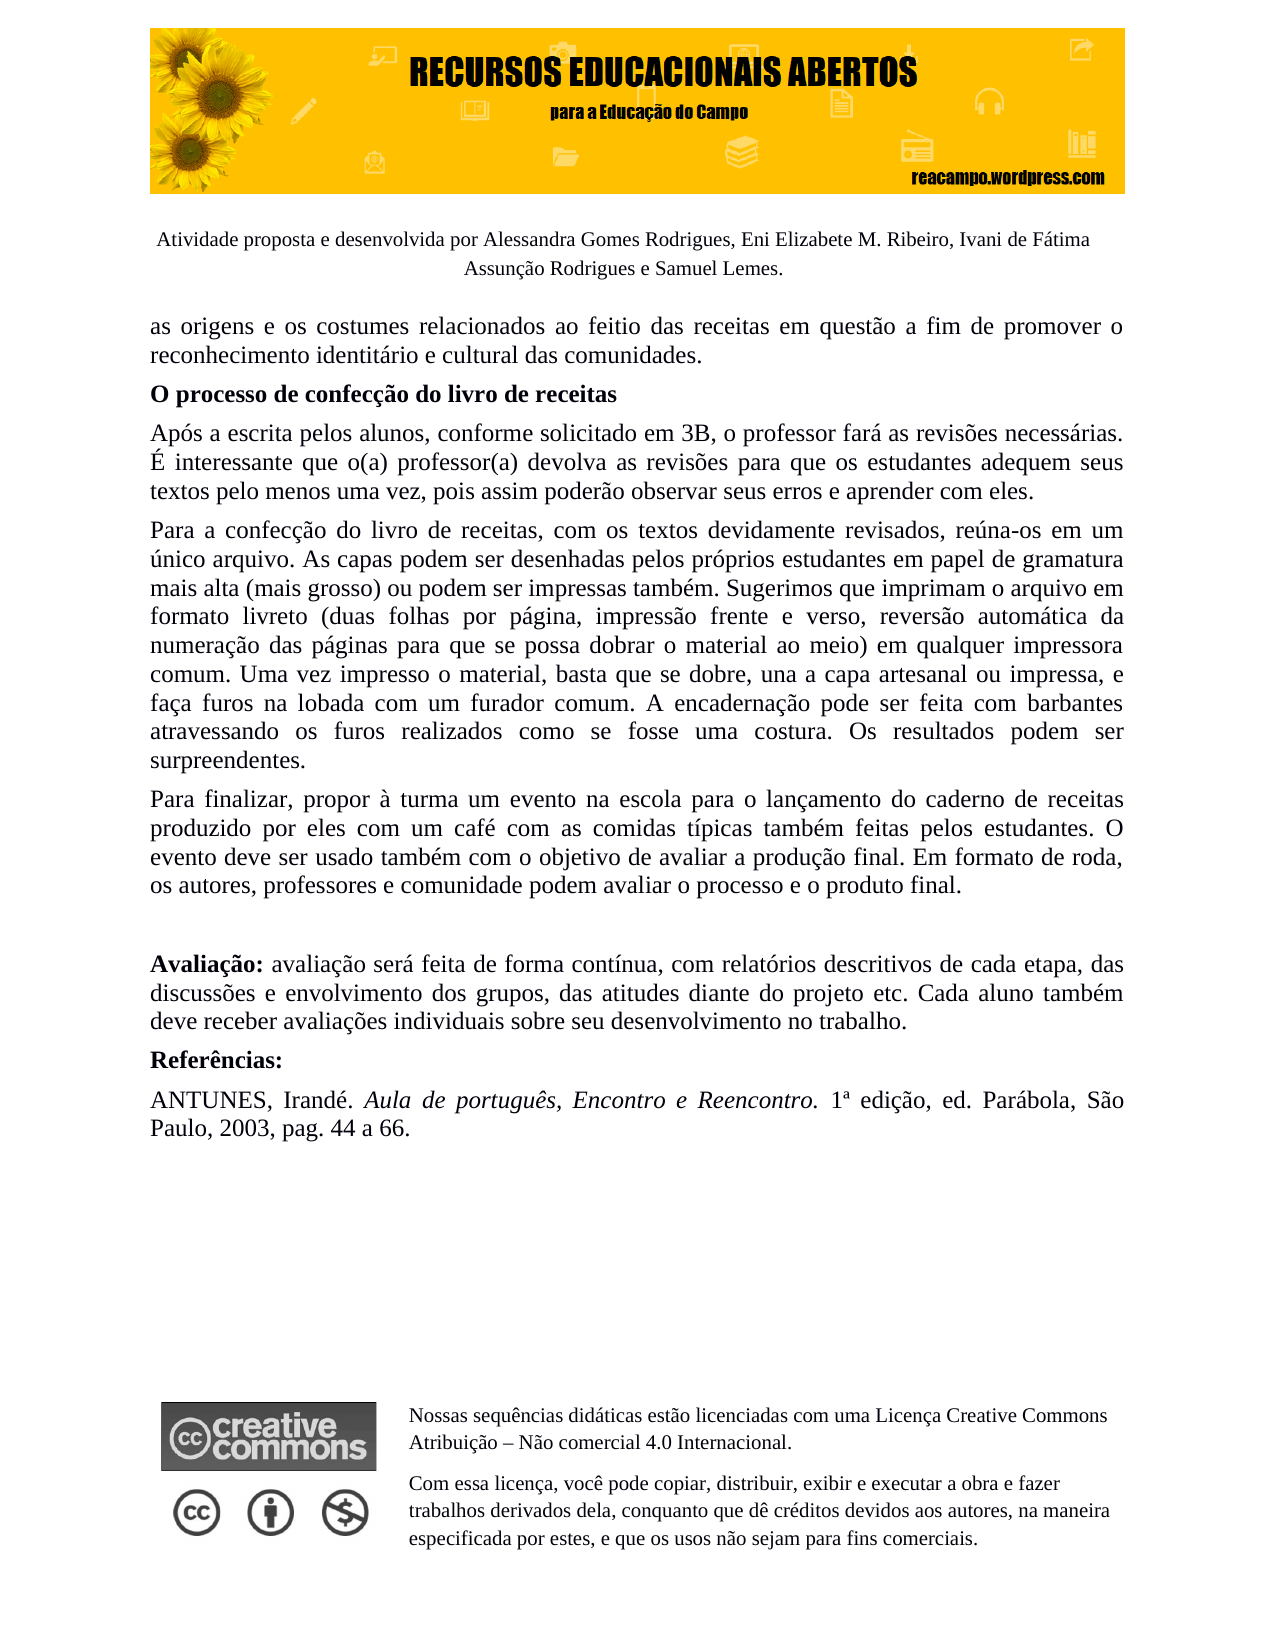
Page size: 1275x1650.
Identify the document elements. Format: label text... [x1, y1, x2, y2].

text as origens e os costumes relacionados ao feitio das receitas em questão a fim de promover o reconhecimento identitário e cultural das comunidades. [150, 311, 1125, 369]
text ANTUNES, Irandé. Aula de português, Encontro e Reencontro. 1ª edição, ed. Parábola, São Paulo, 2003, pag. 44 a 66. [150, 1085, 1125, 1142]
text Referências: [150, 1046, 1125, 1074]
text Para a confecção do livro de receitas, com os textos devidamente revisados, reúna-os em um único arquivo. As capas podem ser desenhadas pelos próprios estudantes em papel de gramatura mais alta (mais grosso) ou podem ser impressas também. Sugerimos que imprimam o arquivo em formato livreto (duas folhas por página, impressão frente e verso, reversão automática da numeração das páginas para que se possa dobrar o material ao meio) em qualquer impressora comum. Uma vez impresso o material, basta que se dobre, una a capa artesanal ou impressa, e faça furos na lobada com um furador comum. A encadernação pode ser feita com barbantes atravessando os furos realizados como se fosse uma costura. Os resultados podem ser surpreendentes. [150, 515, 1125, 774]
text Avaliação: avaliação será feita de forma contínua, com relatórios descritivos de cada etapa, das discussões e envolvimento dos grupos, das atitudes diante do projeto etc. Cada aluno também deve receber avaliações individuais sobre seu desenvolvimento no trabalho. [150, 949, 1125, 1035]
text Após a escrita pelos alunos, conforme solicitado em 3B, o professor fará as revisões necessárias. É interessante que o(a) professor(a) devolva as revisões para que os estudantes adequem seus textos pelo menos uma vez, pois assim poderão observar seus erros e aprender com eles. [150, 418, 1125, 505]
text Para finalizar, propor à turma um evento na escola para o lançamento do caderno de receitas produzido por eles com um café com as comidas típicas também feitas pelos estudantes. O evento deve ser usado também com o objetivo de avaliar a produção final. Em formato de roda, os autores, professores e comunidade podem avaliar o processo e o produto final. [150, 784, 1125, 899]
text O processo de confecção do livro de receitas [150, 379, 1125, 408]
